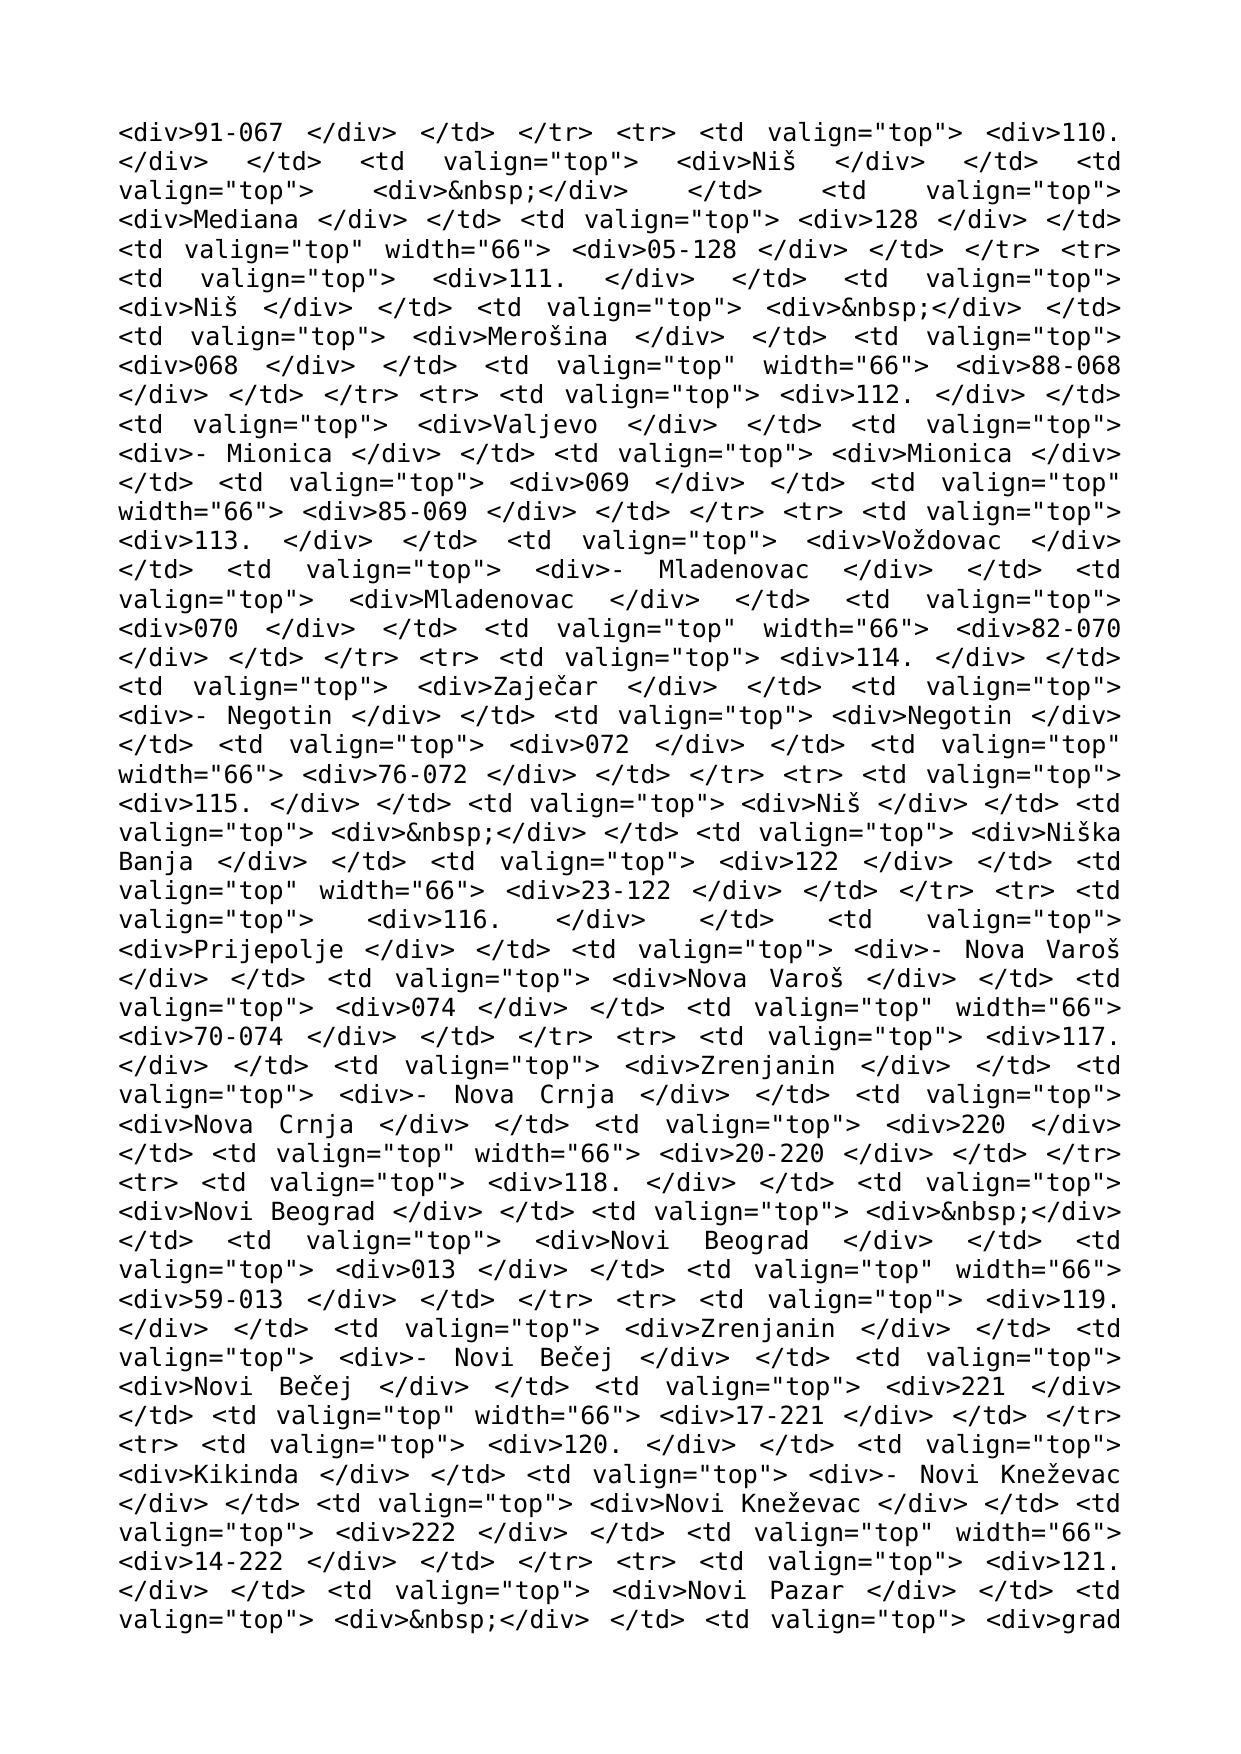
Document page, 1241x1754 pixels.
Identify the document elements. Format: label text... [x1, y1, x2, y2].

text <div>91-067 </div> </td> </tr> <tr> <td valign="top"> <div>110. </div> </td> <td valign="top"> <div>Niš </div> </td> <td valign="top"> <div>&nbsp;</div> </td> <td valign="top"> <div>Mediana </div> </td> <td valign="top"> <div>128 </div> </td> <td valign="top" width="66"> <div>05-128 </div> </td> </tr> <tr> <td valign="top"> <div>111. </div> </td> <td valign="top"> <div>Niš </div> </td> <td valign="top"> <div>&nbsp;</div> </td> <td valign="top"> <div>Merošina </div> </td> <td valign="top"> <div>068 </div> </td> <td valign="top" width="66"> <div>88-068 </div> </td> </tr> <tr> <td valign="top"> <div>112. </div> </td> <td valign="top"> <div>Valjevo </div> </td> <td valign="top"> <div>- Mionica </div> </td> <td valign="top"> <div>Mionica </div> </td> <td valign="top"> <div>069 </div> </td> <td valign="top" width="66"> <div>85-069 </div> </td> </tr> <tr> <td valign="top"> <div>113. </div> </td> <td valign="top"> <div>Voždovac </div> </td> <td valign="top"> <div>- Mladenovac </div> </td> <td valign="top"> <div>Mladenovac </div> </td> <td valign="top"> <div>070 </div> </td> <td valign="top" width="66"> <div>82-070 </div> </td> </tr> <tr> <td valign="top"> <div>114. </div> </td> <td valign="top"> <div>Zaječar </div> </td> <td valign="top"> <div>- Negotin </div> </td> <td valign="top"> <div>Negotin </div> </td> <td valign="top"> <div>072 </div> </td> <td valign="top" width="66"> <div>76-072 </div> </td> </tr> <tr> <td valign="top"> <div>115. </div> </td> <td valign="top"> <div>Niš </div> </td> <td valign="top"> <div>&nbsp;</div> </td> <td valign="top"> <div>Niška Banja </div> </td> <td valign="top"> <div>122 </div> </td> <td valign="top" width="66"> <div>23-122 </div> </td> </tr> <tr> <td valign="top"> <div>116. </div> </td> <td valign="top"> <div>Prijepolje </div> </td> <td valign="top"> <div>- Nova Varoš </div> </td> <td valign="top"> <div>Nova Varoš </div> </td> <td valign="top"> <div>074 </div> </td> <td valign="top" width="66"> <div>70-074 </div> </td> </tr> <tr> <td valign="top"> <div>117. </div> </td> <td valign="top"> <div>Zrenjanin </div> </td> <td valign="top"> <div>- Nova Crnja </div> </td> <td valign="top"> <div>Nova Crnja </div> </td> <td valign="top"> <div>220 </div> </td> <td valign="top" width="66"> <div>20-220 </div> </td> </tr> <tr> <td valign="top"> <div>118. </div> </td> <td valign="top"> <div>Novi Beograd </div> </td> <td valign="top"> <div>&nbsp;</div> </td> <td valign="top"> <div>Novi Beograd </div> </td> <td valign="top"> <div>013 </div> </td> <td valign="top" width="66"> <div>59-013 </div> </td> </tr> <tr> <td valign="top"> <div>119. </div> </td> <td valign="top"> <div>Zrenjanin </div> </td> <td valign="top"> <div>- Novi Bečej </div> </td> <td valign="top"> <div>Novi Bečej </div> </td> <td valign="top"> <div>221 </div> </td> <td valign="top" width="66"> <div>17-221 </div> </td> </tr> <tr> <td valign="top"> <div>120. </div> </td> <td valign="top"> <div>Kikinda </div> </td> <td valign="top"> <div>- Novi Kneževac </div> </td> <td valign="top"> <div>Novi Kneževac </div> </td> <td valign="top"> <div>222 </div> </td> <td valign="top" width="66"> <div>14-222 </div> </td> </tr> <tr> <td valign="top"> <div>121. </div> </td> <td valign="top"> <div>Novi Pazar </div> </td> <td valign="top"> <div>&nbsp;</div> </td> <td valign="top"> <div>grad [118, 118, 1122, 1635]
